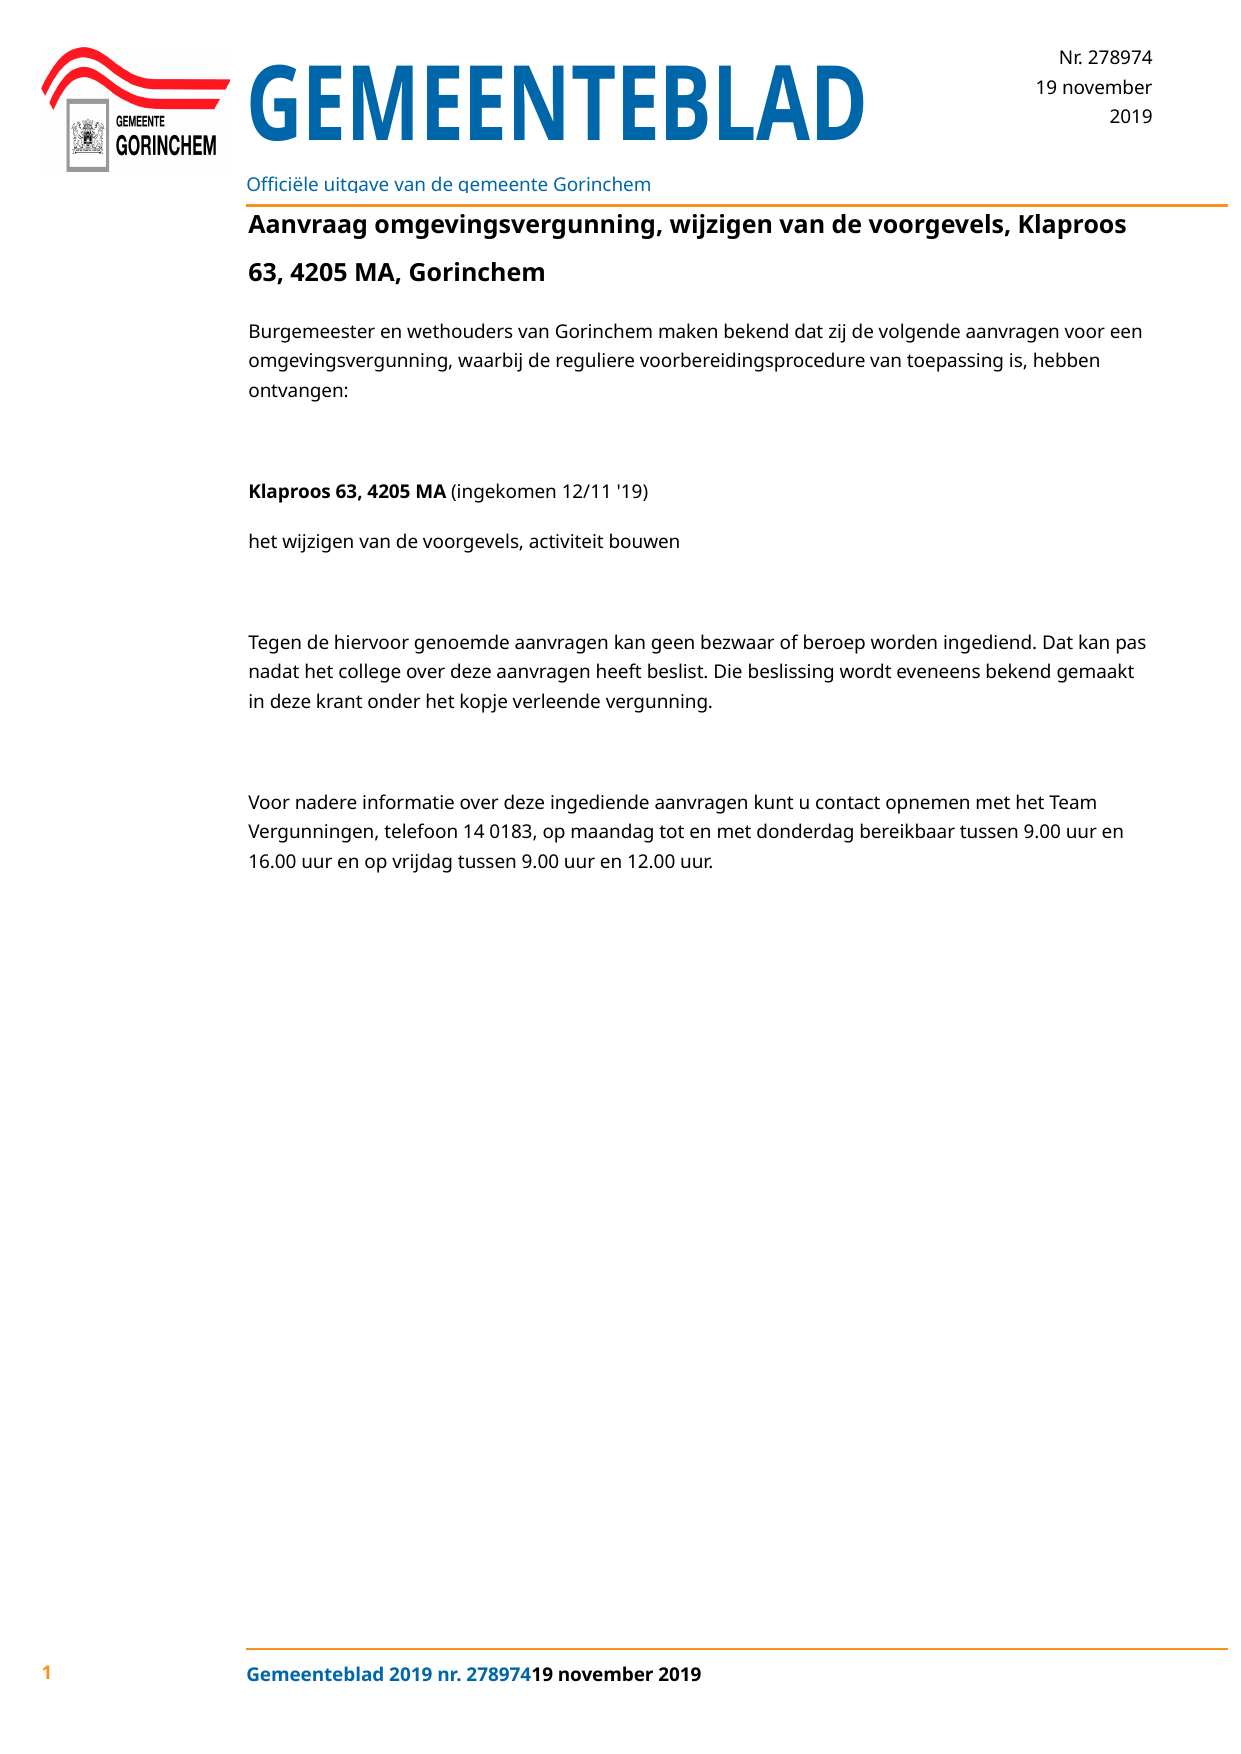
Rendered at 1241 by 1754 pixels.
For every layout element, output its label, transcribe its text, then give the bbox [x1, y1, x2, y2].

text Tegen de hiervoor genoemde aanvragen kan geen bezwaar of beroep worden ingediend. Dat kan pas nadat het college over deze aanvragen heeft beslist. Die beslissing wordt eveneens bekend gemaakt in deze krant onder het kopje verleende vergunning. [248, 629, 1152, 714]
text het wijzigen van de voorgevels, activiteit bouwen [248, 528, 1152, 554]
picture [41, 47, 231, 172]
text Burgemeester en wethouders van Gorinchem maken bekend dat zij de volgende aanvragen voor een omgevingsvergunning, waarbij de reguliere voorbereidingsprocedure van toepassing is, hebben ontvangen: [248, 318, 1152, 403]
text Klaproos 63, 4205 MA (ingekomen 12/11 '19) [248, 478, 1152, 504]
text Aanvraag omgevingsvergunning, wijzigen van de voorgevels, Klaproos 63, 4205 MA, Gorinchem [248, 207, 1152, 288]
text Voor nadere informatie over deze ingediende aanvragen kunt u contact opnemen met het Team Vergunningen, telefoon 14 0183, op maandag tot en met donderdag bereikbaar tussen 9.00 uur en 16.00 uur en op vrijdag tussen 9.00 uur en 12.00 uur. [248, 789, 1152, 874]
